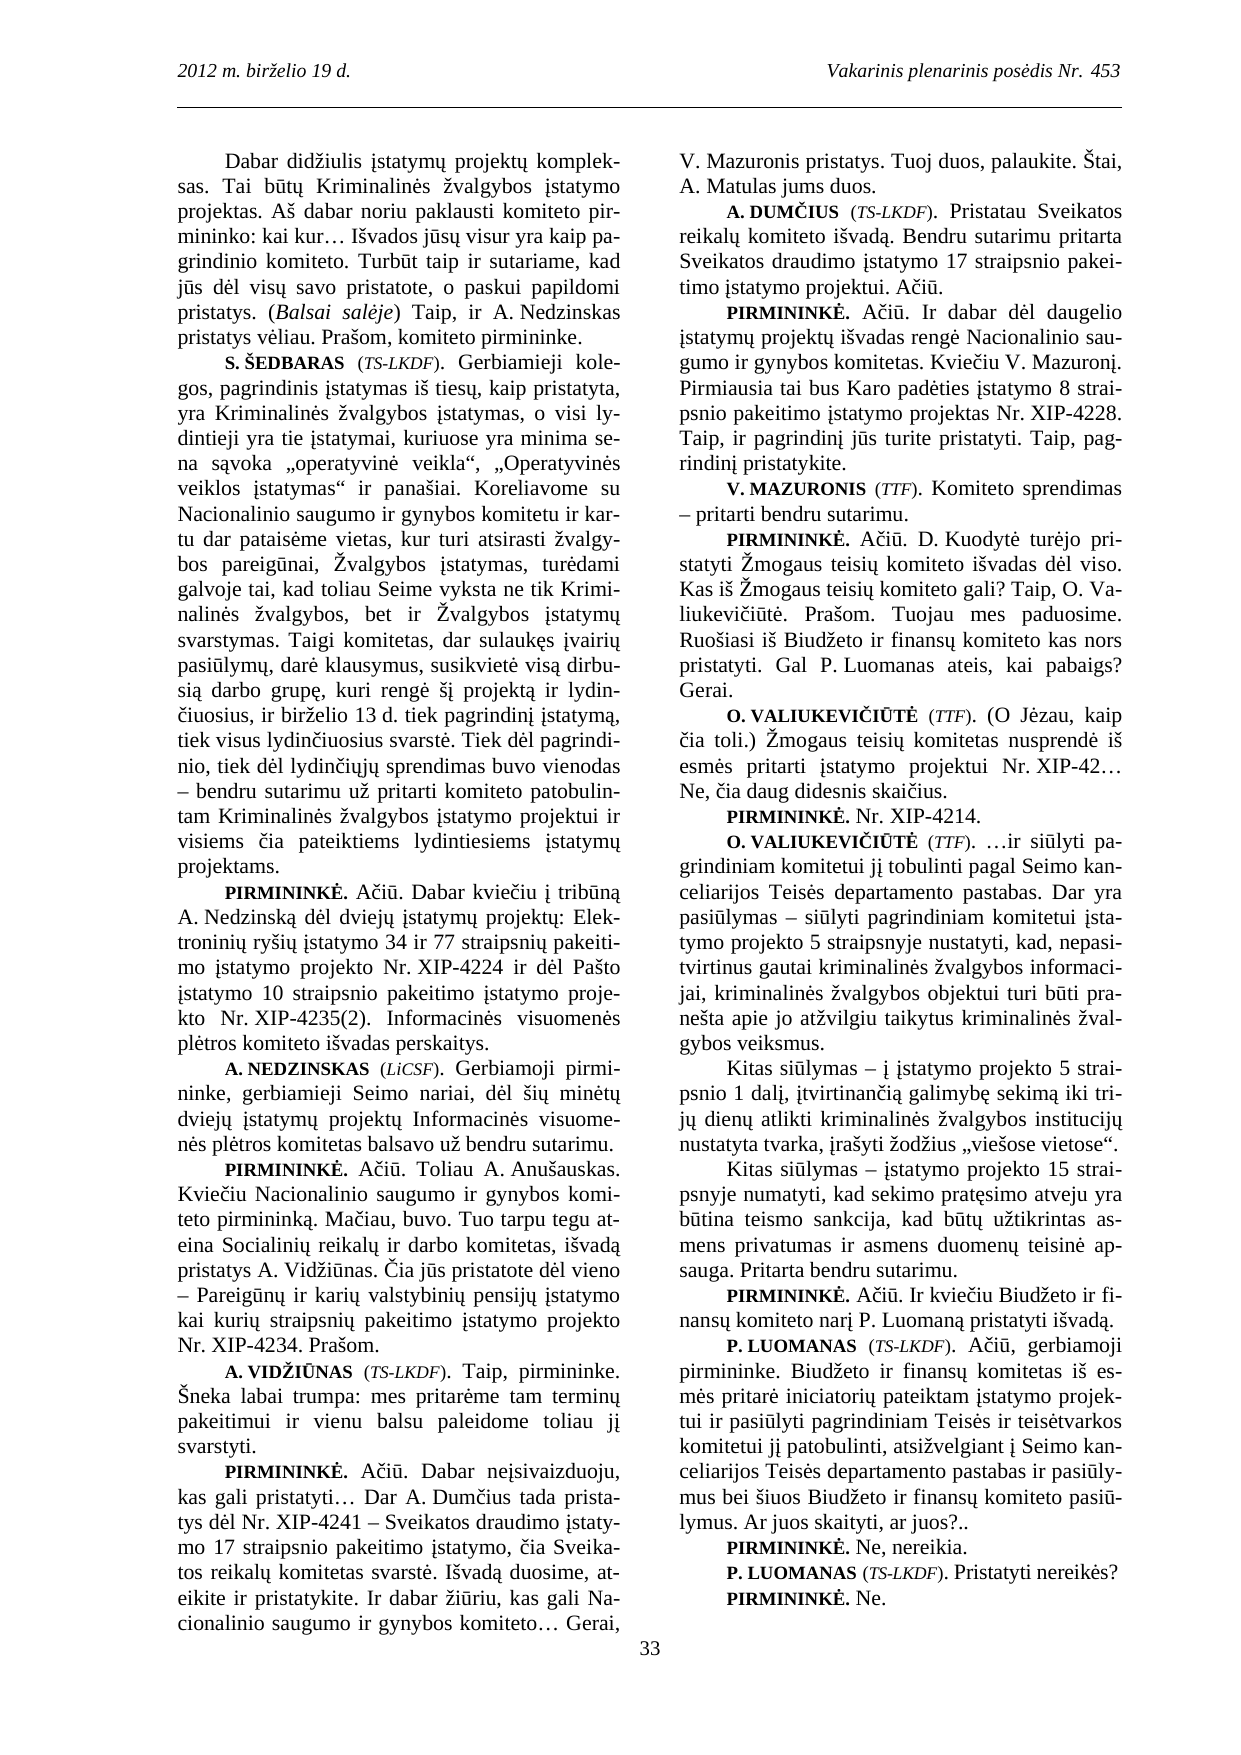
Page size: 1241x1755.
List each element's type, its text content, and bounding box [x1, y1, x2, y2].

text PIRMININKĖ. Nr. XIP-4214. [679, 803, 1122, 828]
text S. ŠEDBARAS (TS-LKDF). Ger­bia­mie­ji ko­le­gos, pa­grin­di­nis įsta­ty­mas iš tie­sų, kaip pri­sta­ty­ta, yra Kri­mi­na­li­nės žval­gy­bos įsta­ty­mas, o vi­si ly­din­tie­ji yra tie įsta­ty­mai, ku­riuo­se yra mi­ni­ma se­na są­vo­ka „ope­ra­ty­vi­nė veik­la“, „Ope­ra­ty­vi­nės veik­los įsta­ty­mas“ ir pa­na­šiai. Ko­re­lia­vo­me su Na­cio­na­li­nio sau­gu­mo ir gy­ny­bos ko­mi­te­tu ir kar­tu dar pa­tai­sė­me vie­tas, kur tu­ri at­si­ras­ti žval­gy­bos pa­rei­gū­nai, Žval­gy­bos įsta­ty­mas, tu­rė­da­mi gal­vo­je tai, kad to­liau Sei­me vyks­ta ne tik Kri­mi­na­li­nės žval­gy­bos, bet ir Žval­gy­bos įsta­ty­mų svars­ty­mas. Tai­gi ko­mi­te­tas, dar su­lau­kęs įvai­rių pa­siū­ly­mų, da­rė klau­sy­mus, su­si­kvie­tė vi­są dir­bu­sią dar­bo gru­pę, ku­ri ren­gė šį pro­jek­tą ir ly­din­čiuo­sius, ir bir­že­lio 13 d. tiek pa­grin­di­nį įsta­ty­mą, tiek vi­sus ly­din­čiuo­sius svars­tė. Tiek dėl pa­grin­di­nio, tiek dėl ly­din­čių­jų spren­di­mas bu­vo vie­no­das – ben­dru su­ta­ri­mu už pri­tar­ti ko­mi­te­to pa­to­bu­lin­tam Kri­mi­na­li­nės žval­gy­bos įsta­ty­mo pro­jek­tui ir vi­siems čia pa­teik­tiems ly­din­tie­siems įsta­ty­mų pro­jek­tams. [177, 349, 620, 879]
text Ki­tas siū­ly­mas – į įsta­ty­mo pro­jek­to 5 strai­ps­nio 1 da­lį, įtvir­ti­nan­čią ga­li­my­bę se­ki­mą iki tri­jų die­nų at­lik­ti kri­mi­na­li­nės žval­gy­bos ins­ti­tu­ci­jų nu­sta­ty­ta tvar­ka, įra­šy­ti žo­džius „vie­šo­se vie­to­se“. [679, 1055, 1122, 1156]
text PIRMININKĖ. Ačiū. To­liau A. Anu­šaus­kas. Kvie­čiu Na­cio­na­li­nio sau­gu­mo ir gy­ny­bos ko­mi­te­to pir­mi­nin­ką. Ma­čiau, bu­vo. Tuo tar­pu te­gu at­ei­na So­cia­li­nių rei­ka­lų ir dar­bo ko­mi­te­tas, iš­va­dą pri­sta­tys A. Vi­džiū­nas. Čia jūs pri­sta­to­te dėl vie­no – Pa­rei­gū­nų ir ka­rių vals­ty­bi­nių pen­si­jų įsta­ty­mo kai ku­rių straips­nių pa­kei­ti­mo įsta­ty­mo pro­jek­to Nr. XIP-4234. Pra­šom. [177, 1156, 620, 1358]
text O. VALIUKEVIČIŪTĖ (TTF). …ir siū­ly­ti pa­grin­di­niam ko­mi­te­tui jį to­bu­lin­ti pa­gal Sei­mo kan­ce­lia­ri­jos Tei­sės de­par­ta­men­to pa­sta­bas. Dar yra pa­siū­ly­mas – siū­ly­ti pa­grin­di­niam ko­mi­te­tui įsta­ty­mo pro­jek­to 5 straips­ny­je nu­sta­ty­ti, kad, nepa­si­tvir­ti­nus gau­tai kri­mi­na­li­nės žval­gy­bos in­for­ma­ci­jai, kri­mi­na­li­nės žval­gy­bos ob­jek­tui tu­ri bū­ti pra­neš­ta apie jo at­žvil­giu tai­ky­tus kri­mi­na­li­nės žval­gy­bos veiks­mus. [679, 828, 1122, 1055]
text A. DUMČIUS (TS-LKDF). Pri­sta­tau Svei­ka­tos rei­ka­lų ko­mi­te­to iš­va­dą. Ben­dru su­ta­ri­mu pri­tar­ta Svei­ka­tos drau­di­mo įsta­ty­mo 17 straips­nio pa­kei­ti­mo įsta­ty­mo pro­jek­tui. Ačiū. [679, 198, 1122, 299]
text PIRMININKĖ. Ačiū. Ir kvie­čiu Biu­dže­to ir fi­nan­sų ko­mi­te­to na­rį P. Luo­ma­ną pri­sta­ty­ti iš­va­dą. [679, 1282, 1122, 1332]
text V. Ma­zu­ro­nis pri­sta­tys. Tuoj duos, pa­lau­ki­te. Štai, A. Ma­tu­las jums duos. [679, 148, 1122, 198]
text Ki­tas siū­ly­mas – įsta­ty­mo pro­jek­to 15 strai­ps­ny­je nu­ma­ty­ti, kad se­ki­mo pra­tę­si­mo at­ve­ju yra bū­ti­na teis­mo sank­ci­ja, kad bū­tų už­tik­rin­tas as­mens pri­va­tu­mas ir as­mens duo­me­nų tei­si­nė ap­sau­ga. Pri­tar­ta ben­dru su­ta­ri­mu. [679, 1156, 1122, 1282]
text Da­bar di­džiu­lis įsta­ty­mų pro­jek­tų kom­plek­sas. Tai bū­tų Kri­mi­na­li­nės žval­gy­bos įsta­ty­mo pro­jek­tas. Aš da­bar no­riu pa­klaus­ti ko­mi­te­to pir­mi­nin­ko: kai kur… Iš­va­dos jū­sų vi­sur yra kaip pa­grin­di­nio ko­mi­te­to. Tur­būt taip ir su­ta­ria­me, kad jūs dėl vi­sų sa­vo pri­sta­to­te, o pas­kui pa­pil­do­mi pri­sta­tys. (Bal­sai sa­lė­je) Taip, ir A. Ne­dzins­kas pri­sta­tys vė­liau. Pra­šom, ko­mi­te­to pir­mi­nin­ke. [177, 148, 620, 349]
text PIRMININKĖ. Ačiū. Da­bar kvie­čiu į tri­bū­ną A. Ne­dzins­ką dėl dvie­jų įsta­ty­mų pro­jek­tų: Elek­tro­ni­nių ry­šių įsta­ty­mo 34 ir 77 straips­nių pa­kei­ti­mo įsta­ty­mo pro­jek­to Nr. XIP-4224 ir dėl Paš­to įsta­ty­mo 10 straips­nio pa­kei­ti­mo įsta­ty­mo pro­je­kto Nr. XIP-4235(2). In­for­ma­ci­nės vi­suo­me­nės plėt­ros ko­mi­te­to iš­va­das per­skai­tys. [177, 879, 620, 1055]
text O. VALIUKEVIČIŪTĖ (TTF). (O Jė­zau, kaip čia to­li.) Žmo­gaus tei­sių ko­mi­te­tas nu­spren­dė iš es­mės pri­tar­ti įsta­ty­mo pro­jek­tui Nr. XIP-42… Ne, čia daug di­des­nis skai­čius. [679, 702, 1122, 803]
text PIRMININKĖ. Ačiū. Da­bar ne­įsi­vaiz­duo­ju, kas ga­li pri­sta­ty­ti… Dar A. Dum­čius ta­da pri­sta­tys dėl Nr. XIP-4241 – Svei­ka­tos drau­di­mo įsta­ty­mo 17 straips­nio pa­kei­ti­mo įsta­ty­mo, čia Svei­ka­tos rei­ka­lų ko­mi­te­tas svars­tė. Iš­va­dą duo­si­me, at­ei­ki­te ir pri­sta­ty­ki­te. Ir da­bar žiū­riu, kas ga­li Na­cio­nalinio sau­gu­mo ir gy­ny­bos ko­mi­te­to… Ge­rai, [177, 1458, 620, 1635]
text P. LUOMANAS (TS-LKDF). Ačiū, ger­bia­mo­ji pir­mi­nin­ke. Biu­dže­to ir fi­nan­sų ko­mi­te­tas iš es­mės pri­ta­rė ini­cia­to­rių pa­teik­tam įsta­ty­mo pro­jek­tui ir pa­siū­ly­ti pa­grin­di­niam Tei­sės ir tei­sėt­var­kos ko­mi­te­tui jį pa­to­bu­lin­ti, at­si­žvel­giant į Sei­mo kan­ce­lia­ri­jos Tei­sės de­par­ta­men­to pa­sta­bas ir pa­siū­ly­mus bei šiuos Biu­dže­to ir fi­nan­sų ko­mi­te­to pa­siū­ly­mus. Ar juos skai­ty­ti, ar juos?.. [679, 1332, 1122, 1534]
text V. MAZURONIS (TTF). Ko­mi­te­to spren­di­mas – pri­tar­ti ben­dru su­ta­ri­mu. [679, 475, 1122, 526]
text PIRMININKĖ. Ne. [679, 1584, 1122, 1610]
text P. LUOMANAS (TS-LKDF). Pri­sta­ty­ti ne­rei­kės? [679, 1559, 1122, 1584]
text PIRMININKĖ. Ačiū. D. Kuo­dy­tė tu­rė­jo pri­sta­ty­ti Žmo­gaus tei­sių ko­mi­te­to iš­va­das dėl vi­so. Kas iš Žmo­gaus tei­sių ko­mi­te­to ga­li? Taip, O. Va­liu­ke­vi­čiū­tė. Pra­šom. Tuo­jau mes pa­duo­si­me. Ruo­šia­si iš Biu­dže­to ir fi­nan­sų ko­mi­te­to kas nors pri­sta­ty­ti. Gal P. Luo­ma­nas at­eis, kai pa­baigs? Ge­rai. [679, 526, 1122, 702]
text A. VIDŽIŪNAS (TS-LKDF). Taip, pir­mi­nin­ke. Šne­ka la­bai trum­pa: mes pri­ta­rė­me tam ter­mi­nų pa­kei­ti­mui ir vie­nu bal­su pa­lei­do­me to­liau jį svars­ty­ti. [177, 1358, 620, 1458]
text PIRMININKĖ. Ne, ne­rei­kia. [679, 1534, 1122, 1559]
text PIRMININKĖ. Ačiū. Ir da­bar dėl dau­ge­lio įsta­ty­mų pro­jek­tų iš­va­das ren­gė Na­cio­na­li­nio sau­gu­mo ir gy­ny­bos ko­mi­te­tas. Kvie­čiu V. Ma­zu­ro­nį. Pir­miau­sia tai bus Ka­ro pa­dė­ties įsta­ty­mo 8 strai­ps­nio pa­kei­ti­mo įsta­ty­mo pro­jek­tas Nr. XIP-4228. Taip, ir pa­grin­di­nį jūs tu­ri­te pri­sta­ty­ti. Taip, pa­g­rin­di­nį pri­sta­ty­ki­te. [679, 299, 1122, 475]
text A. NEDZINSKAS (LiCSF). Ger­bia­mo­ji pir­mi­nin­ke, ger­bia­mie­ji Sei­mo na­riai, dėl šių mi­nė­tų dvie­jų įsta­ty­mų pro­jek­tų In­for­ma­ci­nės vi­suo­me­nės plėt­ros ko­mi­te­tas bal­sa­vo už ben­dru su­ta­ri­mu. [177, 1055, 620, 1156]
